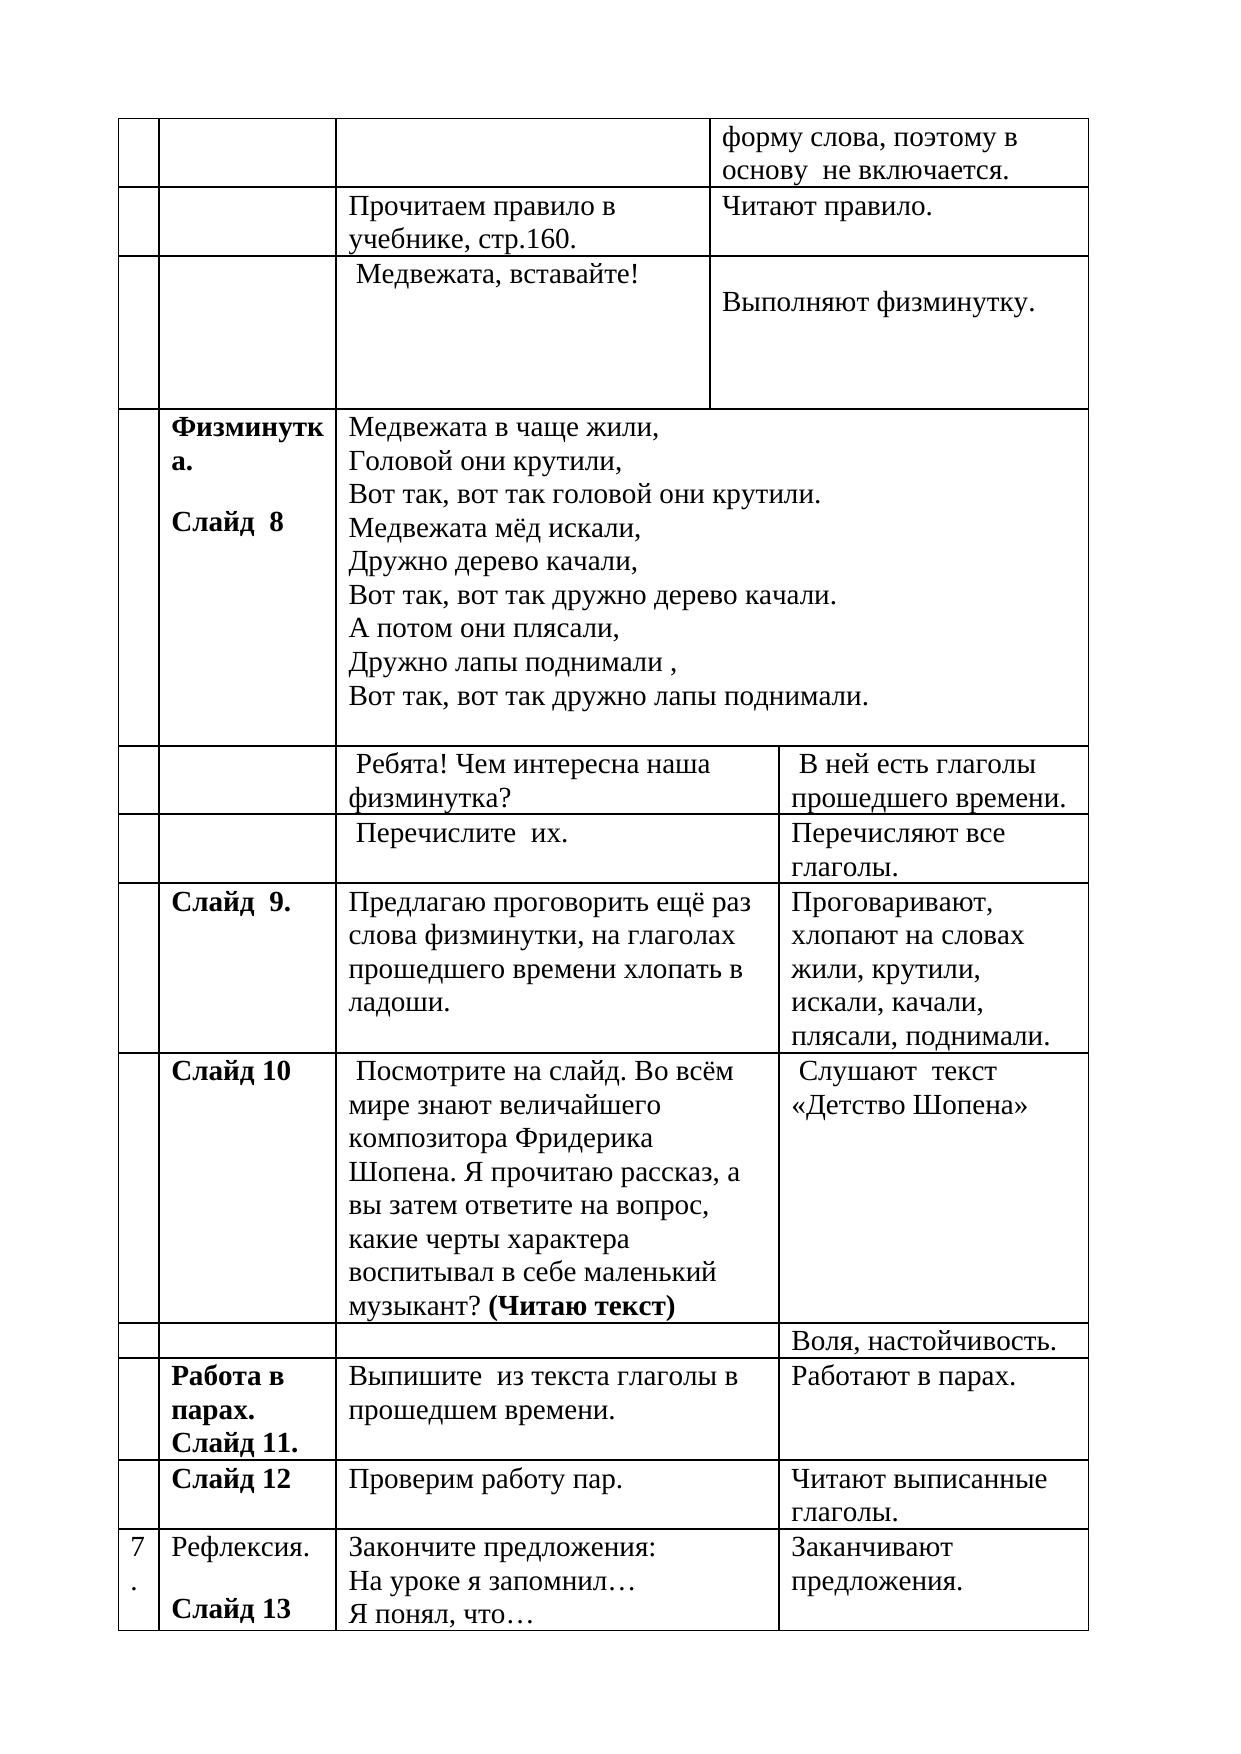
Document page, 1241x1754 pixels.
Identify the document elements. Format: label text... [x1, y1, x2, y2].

table_cell Проверим работу пар. [337, 1461, 778, 1528]
table_cell [160, 188, 335, 255]
table_cell Работа в парах. Слайд 11. [160, 1359, 335, 1459]
table_cell Медвежата, вставайте! [337, 257, 709, 408]
table_cell [337, 1324, 778, 1357]
table_cell [119, 884, 158, 1052]
table_cell 7. [119, 1530, 158, 1630]
table_cell [119, 410, 158, 745]
table_cell [160, 257, 335, 408]
table_cell Читают выписанные глаголы. [780, 1461, 1088, 1528]
table_cell Перечисляют все глаголы. [780, 815, 1088, 882]
table_cell Рефлексия. Слайд 13 [160, 1530, 335, 1630]
table_cell Заканчивают предложения. [780, 1530, 1088, 1630]
table_cell Воля, настойчивость. [780, 1324, 1088, 1357]
table_cell Слайд 10 [160, 1054, 335, 1322]
table_cell [119, 257, 158, 408]
table_cell Прочитаем правило в учебнике, стр.160. [337, 188, 709, 255]
table_cell [119, 747, 158, 813]
table_cell Медвежата в чаще жили, Головой они крутили, Вот так, вот так головой они крутили. Медвежата мёд искали, Дружно дерево качали, Вот так, вот так дружно дерево качали. А потом они плясали, Дружно лапы поднимали , Вот так, вот так дружно лапы поднимали. [337, 410, 1088, 745]
table_cell [119, 119, 158, 186]
table_cell Слушают текст «Детство Шопена» [780, 1054, 1088, 1322]
table_cell Работают в парах. [780, 1359, 1088, 1459]
table_cell Посмотрите на слайд. Во всём мире знают величайшего композитора Фридерика Шопена. Я прочитаю рассказ, а вы затем ответите на вопрос, какие черты характера воспитывал в себе маленький музыкант? (Читаю текст) [337, 1054, 778, 1322]
table_cell [119, 1461, 158, 1528]
table_cell Выпишите из текста глаголы в прошедшем времени. [337, 1359, 778, 1459]
table_cell [160, 1324, 335, 1357]
table_cell Физминутка. Слайд 8 [160, 410, 335, 745]
table_cell Слайд 9. [160, 884, 335, 1052]
table_cell Проговаривают, хлопают на словах жили, крутили, искали, качали, плясали, поднимали. [780, 884, 1088, 1052]
table_cell [119, 188, 158, 255]
table_cell [160, 119, 335, 186]
table_cell [337, 119, 709, 186]
table_cell Читают правило. [711, 188, 1088, 255]
table_cell Выполняют физминутку. [711, 257, 1088, 408]
table_cell форму слова, поэтому в основу не включается. [711, 119, 1088, 186]
table_cell [119, 1359, 158, 1459]
table_cell [119, 815, 158, 882]
table_cell В ней есть глаголы прошедшего времени. [780, 747, 1088, 813]
table_cell Перечислите их. [337, 815, 778, 882]
table_cell [119, 1054, 158, 1322]
table_cell [160, 815, 335, 882]
table_cell Закончите предложения: На уроке я запомнил… Я понял, что… [337, 1530, 778, 1630]
table_cell Предлагаю проговорить ещё раз слова физминутки, на глаголах прошедшего времени хлопать в ладоши. [337, 884, 778, 1052]
table_cell Слайд 12 [160, 1461, 335, 1528]
table_cell [119, 1324, 158, 1357]
table_cell [160, 747, 335, 813]
table_cell Ребята! Чем интересна наша физминутка? [337, 747, 778, 813]
